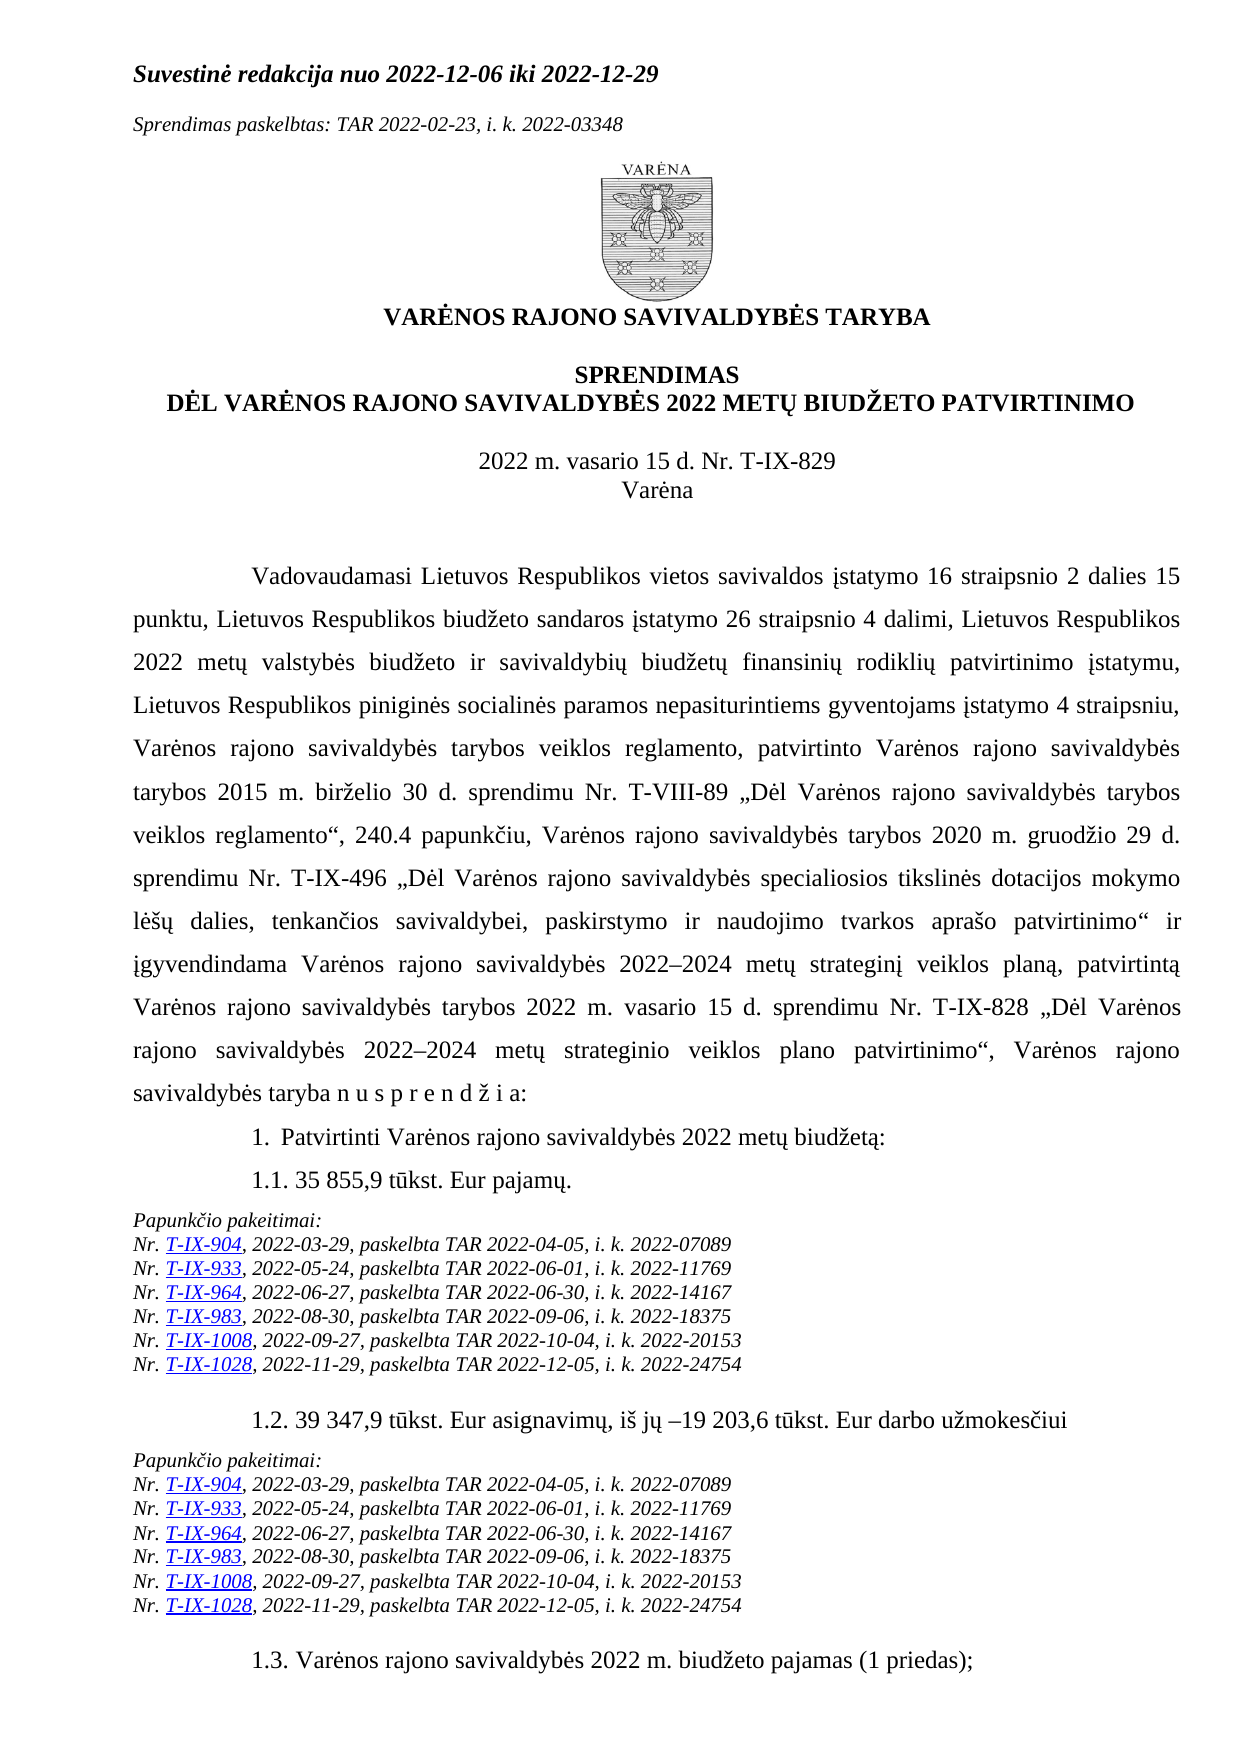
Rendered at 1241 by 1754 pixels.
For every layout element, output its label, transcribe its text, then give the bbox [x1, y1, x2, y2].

text DĖL VARĖNOS RAJONO SAVIVALDYBĖS 2022 METŲ BIUDŽETO PATVIRTINIMO [133, 388, 1181, 417]
text Suvestinė redakcija nuo 2022-12-06 iki 2022-12-29 [133, 59, 1181, 88]
subtitle Vadovaudamasi Lietuvos Respublikos vietos savivaldos įstatymo 16 straipsnio 2 dalies 15 punktu, Lietuvos Respublikos biudžeto sandaros įstatymo 26 straipsnio 4 dalimi, Lietuvos Respublikos 2022 metų valstybės biudžeto ir savivaldybių biudžetų finansinių rodiklių patvirtinimo įstatymu, Lietuvos Respublikos piniginės socialinės paramos nepasiturintiems gyventojams įstatymo 4 straipsniu, Varėnos rajono savivaldybės tarybos veiklos reglamento, patvirtinto Varėnos rajono savivaldybės tarybos 2015 m. birželio 30 d. sprendimu Nr. T-VIII-89 „Dėl Varėnos rajono savivaldybės tarybos veiklos reglamento“, 240.4 papunkčiu, Varėnos rajono savivaldybės tarybos 2020 m. gruodžio 29 d. sprendimu Nr. T-IX-496 „Dėl Varėnos rajono savivaldybės specialiosios tikslinės dotacijos mokymo lėšų dalies, tenkančios savivaldybei, paskirstymo ir naudojimo tvarkos aprašo patvirtinimo“ ir įgyvendindama Varėnos rajono savivaldybės 2022–2024 metų strateginį veiklos planą, patvirtintą Varėnos rajono savivaldybės tarybos 2022 m. vasario 15 d. sprendimu Nr. T-IX-828 „Dėl Varėnos rajono savivaldybės 2022–2024 metų strateginio veiklos plano patvirtinimo“, Varėnos rajono savivaldybės taryba n u s p r e n d ž i a: [133, 561, 1181, 1107]
text VARĖNOS RAJONO SAVIVALDYBĖS TARYBA [133, 302, 1181, 331]
text Varėna [133, 475, 1181, 503]
text SPRENDIMAS [133, 360, 1181, 388]
text Nr. T-IX-964, 2022-06-27, paskelbta TAR 2022-06-30, i. k. 2022-14167 [133, 1280, 1181, 1304]
text Nr. T-IX-933, 2022-05-24, paskelbta TAR 2022-06-01, i. k. 2022-11769 [133, 1256, 1181, 1280]
text 1. Patvirtinti Varėnos rajono savivaldybės 2022 metų biudžetą: [133, 1122, 1181, 1150]
text Nr. T-IX-983, 2022-08-30, paskelbta TAR 2022-09-06, i. k. 2022-18375 [133, 1304, 1181, 1328]
text Papunkčio pakeitimai: [133, 1448, 1181, 1472]
text Nr. T-IX-1028, 2022-11-29, paskelbta TAR 2022-12-05, i. k. 2022-24754 [133, 1352, 1181, 1376]
text 1.2. 39 347,9 tūkst. Eur asignavimų, iš jų –19 203,6 tūkst. Eur darbo užmokesčiui [251, 1405, 1181, 1434]
text Nr. T-IX-983, 2022-08-30, paskelbta TAR 2022-09-06, i. k. 2022-18375 [133, 1544, 1181, 1568]
text Sprendimas paskelbtas: TAR 2022-02-23, i. k. 2022-03348 [133, 112, 1181, 136]
text Nr. T-IX-964, 2022-06-27, paskelbta TAR 2022-06-30, i. k. 2022-14167 [133, 1520, 1181, 1544]
text Nr. T-IX-1008, 2022-09-27, paskelbta TAR 2022-10-04, i. k. 2022-20153 [133, 1568, 1181, 1593]
text 1.1. 35 855,9 tūkst. Eur pajamų. [251, 1165, 1181, 1193]
text Papunkčio pakeitimai: [133, 1208, 1181, 1232]
text Nr. T-IX-904, 2022-03-29, paskelbta TAR 2022-04-05, i. k. 2022-07089 [133, 1232, 1181, 1256]
text Nr. T-IX-904, 2022-03-29, paskelbta TAR 2022-04-05, i. k. 2022-07089 [133, 1472, 1181, 1496]
text Nr. T-IX-933, 2022-05-24, paskelbta TAR 2022-06-01, i. k. 2022-11769 [133, 1496, 1181, 1520]
text Nr. T-IX-1008, 2022-09-27, paskelbta TAR 2022-10-04, i. k. 2022-20153 [133, 1328, 1181, 1352]
text 2022 m. vasario 15 d. Nr. T-IX-829 [133, 446, 1181, 475]
text 1.3. Varėnos rajono savivaldybės 2022 m. biudžeto pajamas (1 priedas); [133, 1645, 1181, 1674]
text Nr. T-IX-1028, 2022-11-29, paskelbta TAR 2022-12-05, i. k. 2022-24754 [133, 1593, 1181, 1617]
